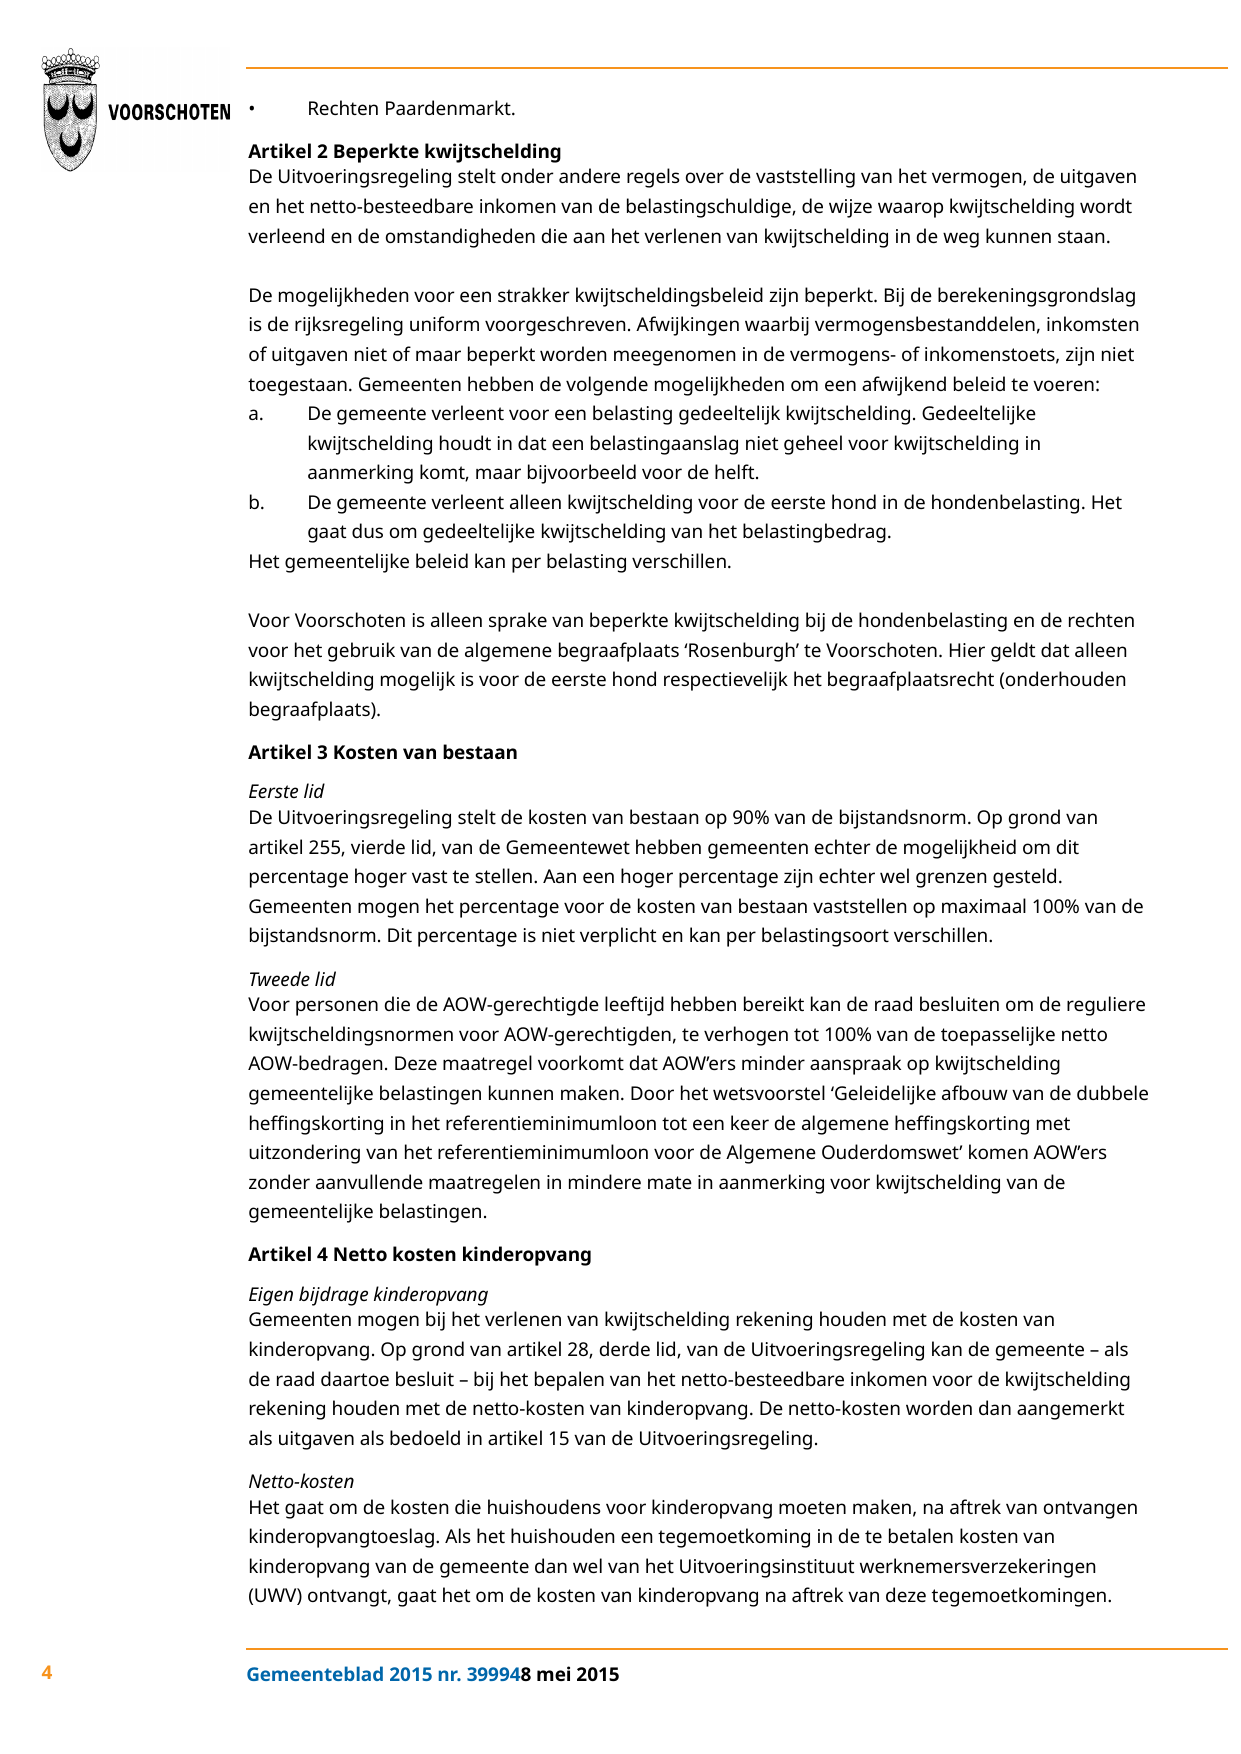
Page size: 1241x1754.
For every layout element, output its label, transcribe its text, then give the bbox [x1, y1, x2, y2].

text Gemeenten mogen bij het verlenen van kwijtschelding rekening houden met de kosten van kinderopvang. Op grond van artikel 28, derde lid, van de Uitvoeringsregeling kan de gemeente – als de raad daartoe besluit – bij het bepalen van het netto-besteedbare inkomen voor de kwijtschelding rekening houden met de netto-kosten van kinderopvang. De netto-kosten worden dan aangemerkt als uitgaven als bedoeld in artikel 15 van de Uitvoeringsregeling. [248, 1307, 1152, 1451]
text Artikel 2 Beperkte kwijtschelding [248, 138, 1152, 164]
text De mogelijkheden voor een strakker kwijtscheldingsbeleid zijn beperkt. Bij de berekeningsgrondslag is de rijksregeling uniform voorgeschreven. Afwijkingen waarbij vermogensbestanddelen, inkomsten of uitgaven niet of maar beperkt worden meegenomen in de vermogens- of inkomenstoets, zijn niet toegestaan. Gemeenten hebben de volgende mogelijkheden om een afwijkend beleid te voeren: [248, 282, 1152, 396]
text Artikel 4 Netto kosten kinderopvang [248, 1242, 1152, 1267]
list Rechten Paardenmarkt. [248, 95, 1152, 121]
list De gemeente verleent alleen kwijtschelding voor de eerste hond in de hondenbelasting. Het gaat dus om gedeeltelijke kwijtschelding van het belastingbedrag. [248, 489, 1152, 544]
text Tweede lid [248, 966, 1152, 991]
text Het gaat om de kosten die huishoudens voor kinderopvang moeten maken, na aftrek van ontvangen kinderopvangtoeslag. Als het huishouden een tegemoetkoming in de te betalen kosten van kinderopvang van de gemeente dan wel van het Uitvoeringsinstituut werknemersverzekeringen (UWV) ontvangt, gaat het om de kosten van kinderopvang na aftrek van deze tegemoetkomingen. [248, 1494, 1152, 1608]
text Voor personen die de AOW-gerechtigde leeftijd hebben bereikt kan de raad besluiten om de reguliere kwijtscheldingsnormen voor AOW-gerechtigden, te verhogen tot 100% van de toepasselijke netto AOW-bedragen. Deze maatregel voorkomt dat AOW’ers minder aanspraak op kwijtschelding gemeentelijke belastingen kunnen maken. Door het wetsvoorstel ‘Geleidelijke afbouw van de dubbele heffingskorting in het referentieminimumloon tot een keer de algemene heffingskorting met uitzondering van het referentieminimumloon voor de Algemene Ouderdomswet’ komen AOW’ers zonder aanvullende maatregelen in mindere mate in aanmerking voor kwijtschelding van de gemeentelijke belastingen. [248, 991, 1152, 1224]
text Netto-kosten [248, 1468, 1152, 1494]
text Eerste lid [248, 778, 1152, 804]
text Eigen bijdrage kinderopvang [248, 1281, 1152, 1307]
text Artikel 3 Kosten van bestaan [248, 739, 1152, 765]
text Het gemeentelijke beleid kan per belasting verschillen. [248, 548, 1152, 574]
text Voor Voorschoten is alleen sprake van beperkte kwijtschelding bij de hondenbelasting en de rechten voor het gebruik van de algemene begraafplaats ‘Rosenburgh’ te Voorschoten. Hier geldt dat alleen kwijtschelding mogelijk is voor de eerste hond respectievelijk het begraafplaatsrecht (onderhouden begraafplaats). [248, 607, 1152, 722]
picture [41, 47, 231, 172]
text De Uitvoeringsregeling stelt de kosten van bestaan op 90% van de bijstandsnorm. Op grond van artikel 255, vierde lid, van de Gemeentewet hebben gemeenten echter de mogelijkheid om dit percentage hoger vast te stellen. Aan een hoger percentage zijn echter wel grenzen gesteld. Gemeenten mogen het percentage voor de kosten van bestaan vaststellen op maximaal 100% van de bijstandsnorm. Dit percentage is niet verplicht en kan per belastingsoort verschillen. [248, 804, 1152, 948]
list De gemeente verleent voor een belasting gedeeltelijk kwijtschelding. Gedeeltelijke kwijtschelding houdt in dat een belastingaanslag niet geheel voor kwijtschelding in aanmerking komt, maar bijvoorbeeld voor de helft. [248, 400, 1152, 485]
text De Uitvoeringsregeling stelt onder andere regels over de vaststelling van het vermogen, de uitgaven en het netto-besteedbare inkomen van de belastingschuldige, de wijze waarop kwijtschelding wordt verleend en de omstandigheden die aan het verlenen van kwijtschelding in de weg kunnen staan. [248, 164, 1152, 248]
